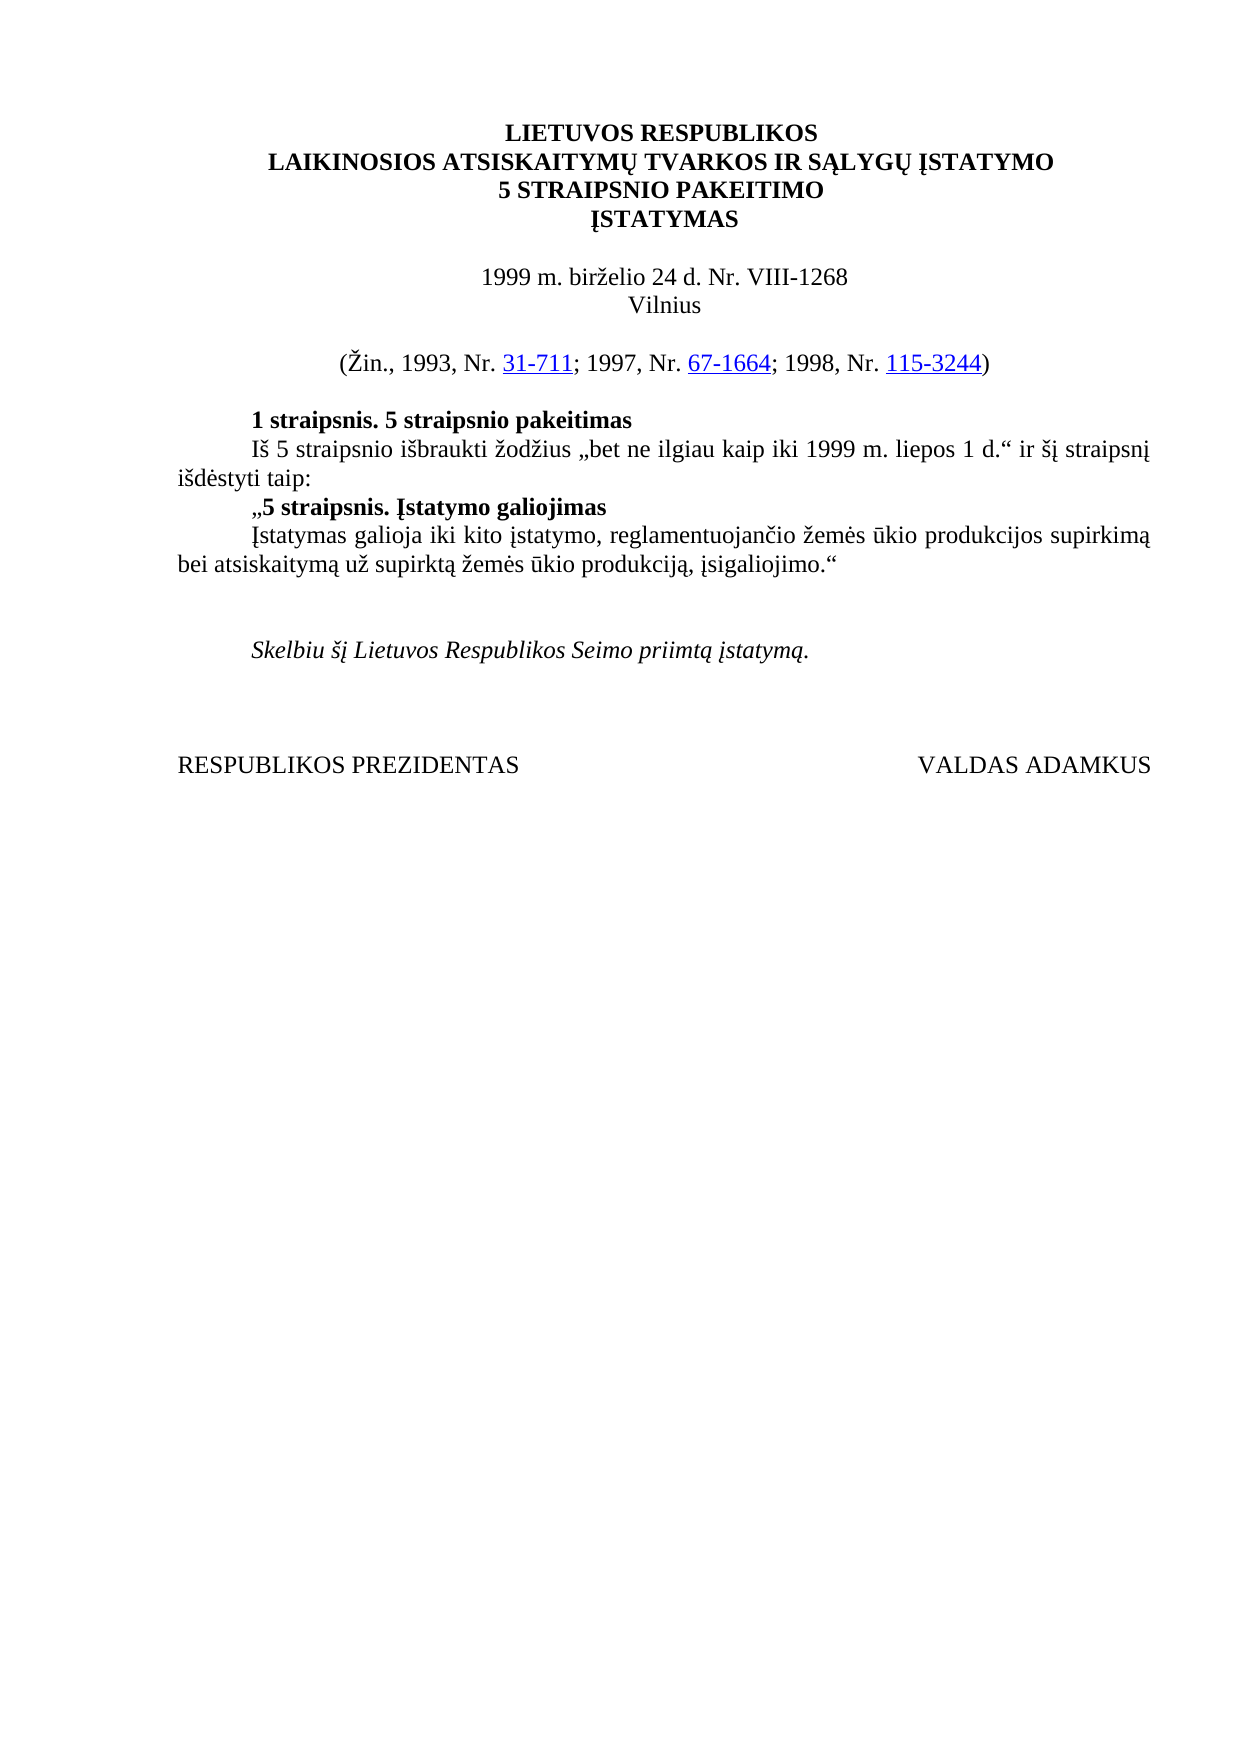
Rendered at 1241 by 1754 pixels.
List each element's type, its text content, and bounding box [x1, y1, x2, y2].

text Skelbiu šį Lietuvos Respublikos Seimo priimtą įstatymą. [177, 636, 1152, 664]
text 1999 m. birželio 24 d. Nr. VIII-1268 [177, 262, 1152, 291]
text RESPUBLIKOS PREZIDENTAS VALDAS ADAMKUS [177, 751, 1152, 779]
text 1 straipsnis. 5 straipsnio pakeitimas [177, 406, 1152, 434]
text Vilnius [177, 291, 1152, 319]
text LIETUVOS RESPUBLIKOS LAIKINOSIOS ATSISKAITYMŲ TVARKOS IR SĄLYGŲ ĮSTATYMO 5 STRAIPSNIO PAKEITIMO ĮSTATYMAS [177, 118, 1152, 233]
text „5 straipsnis. Įstatymo galiojimas [177, 492, 1152, 521]
text (Žin., 1993, Nr. 31-711; 1997, Nr. 67-1664; 1998, Nr. 115-3244) [177, 348, 1152, 377]
text Iš 5 straipsnio išbraukti žodžius „bet ne ilgiau kaip iki 1999 m. liepos 1 d.“ ir šį straipsnį išdėstyti taip: [177, 434, 1152, 492]
text Įstatymas galioja iki kito įstatymo, reglamentuojančio žemės ūkio produkcijos supirkimą bei atsiskaitymą už supirktą žemės ūkio produkciją, įsigaliojimo.“ [177, 521, 1152, 578]
